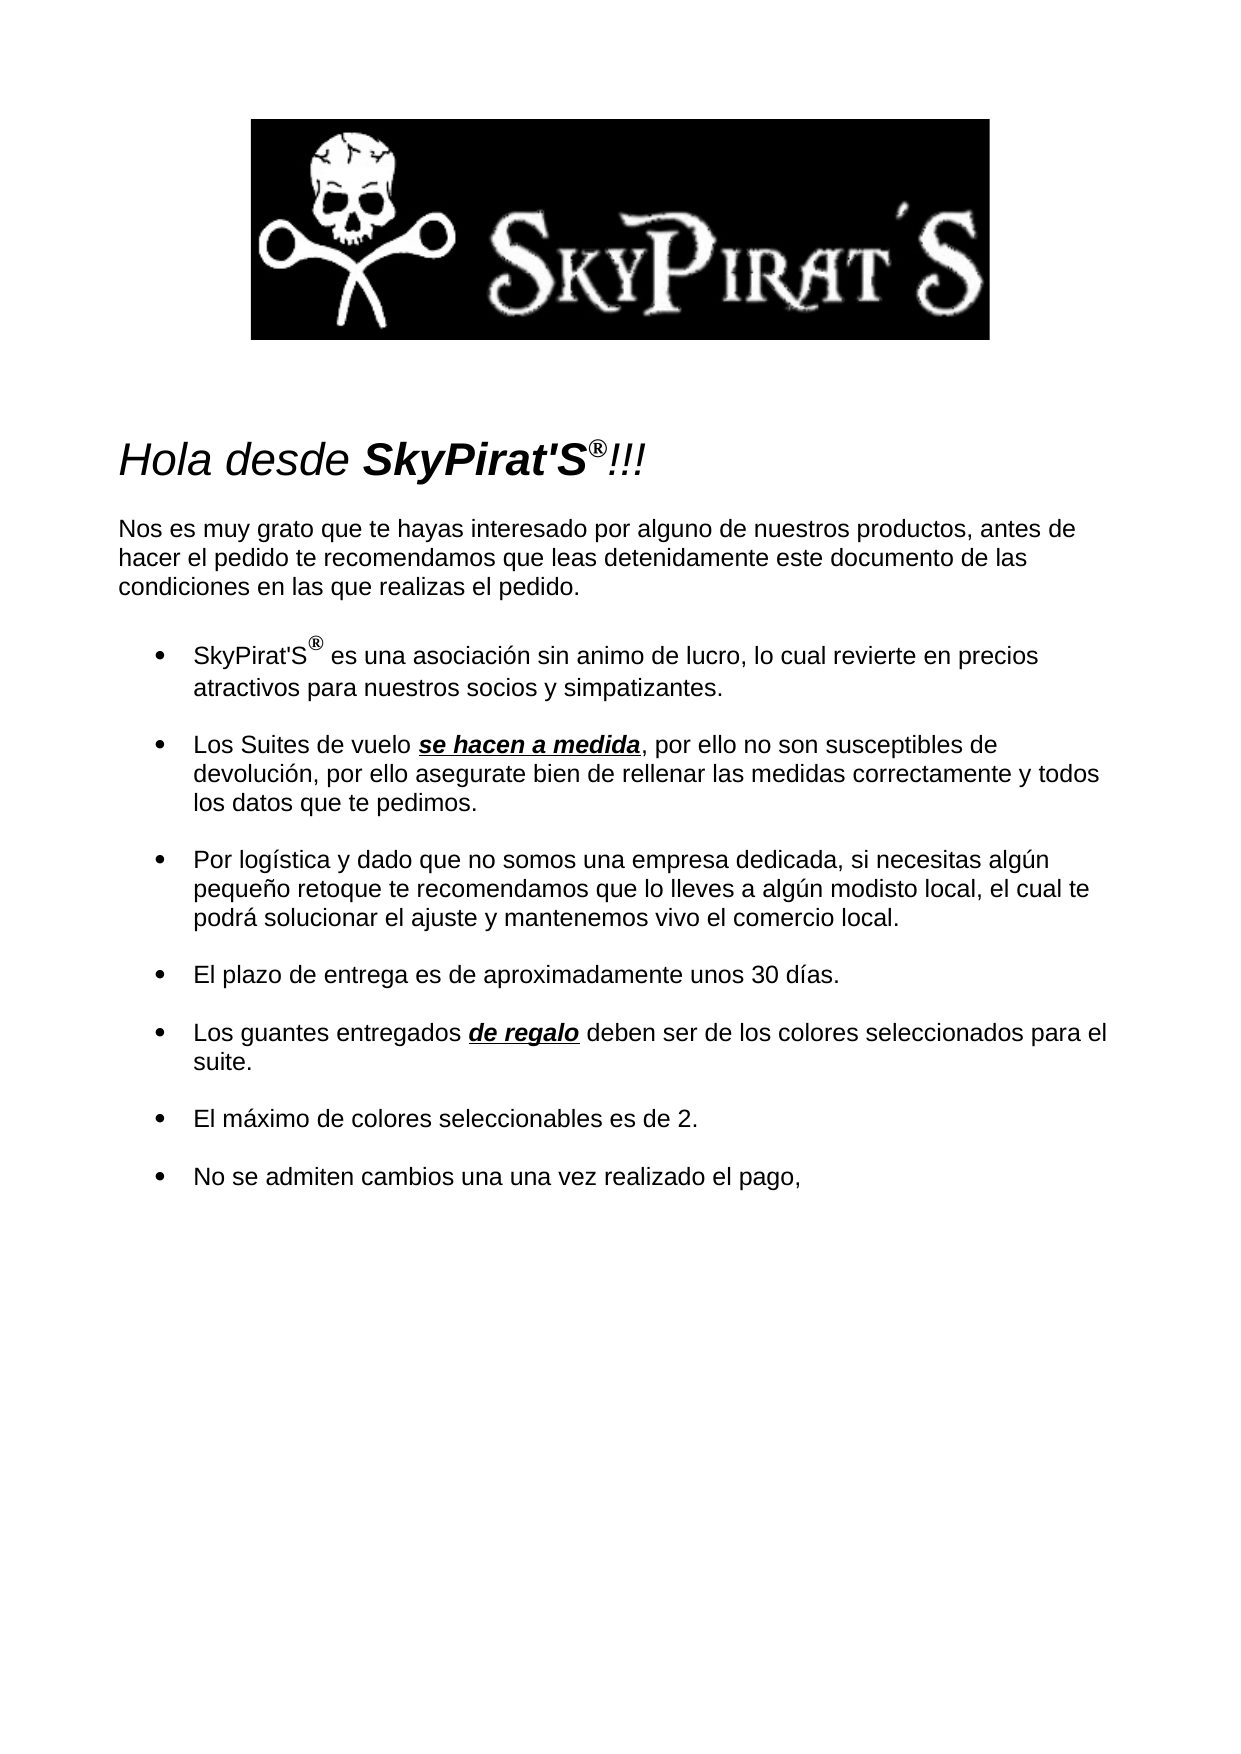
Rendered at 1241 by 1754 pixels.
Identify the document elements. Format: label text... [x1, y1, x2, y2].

list Los Suites de vuelo se hacen a medida, por ello no son susceptibles de devolución, por ello asegurate bien de rellenar las medidas correctamente y todos los datos que te pedimos. [156, 730, 1122, 816]
list Por logística y dado que no somos una empresa dedicada, si necesitas algún pequeño retoque te recomendamos que lo lleves a algún modisto local, el cual te podrá solucionar el ajuste y mantenemos vivo el comercio local. [156, 845, 1122, 932]
text Nos es muy grato que te hayas interesado por alguno de nuestros productos, antes de hacer el pedido te recomendamos que leas detenidamente este documento de las condiciones en las que realizas el pedido. [118, 514, 1122, 601]
list No se admiten cambios una una vez realizado el pago, [156, 1162, 1122, 1191]
list Los guantes entregados de regalo deben ser de los colores seleccionados para el suite. [156, 1018, 1122, 1076]
list El plazo de entrega es de aproximadamente unos 30 días. [156, 960, 1122, 989]
picture [250, 119, 990, 340]
list SkyPirat'S® es una asociación sin animo de lucro, lo cual revierte en precios atractivos para nuestros socios y simpatizantes. [156, 629, 1122, 701]
list El máximo de colores seleccionables es de 2. [156, 1104, 1122, 1133]
text Hola desde SkyPirat'S®!!! [118, 433, 1122, 486]
